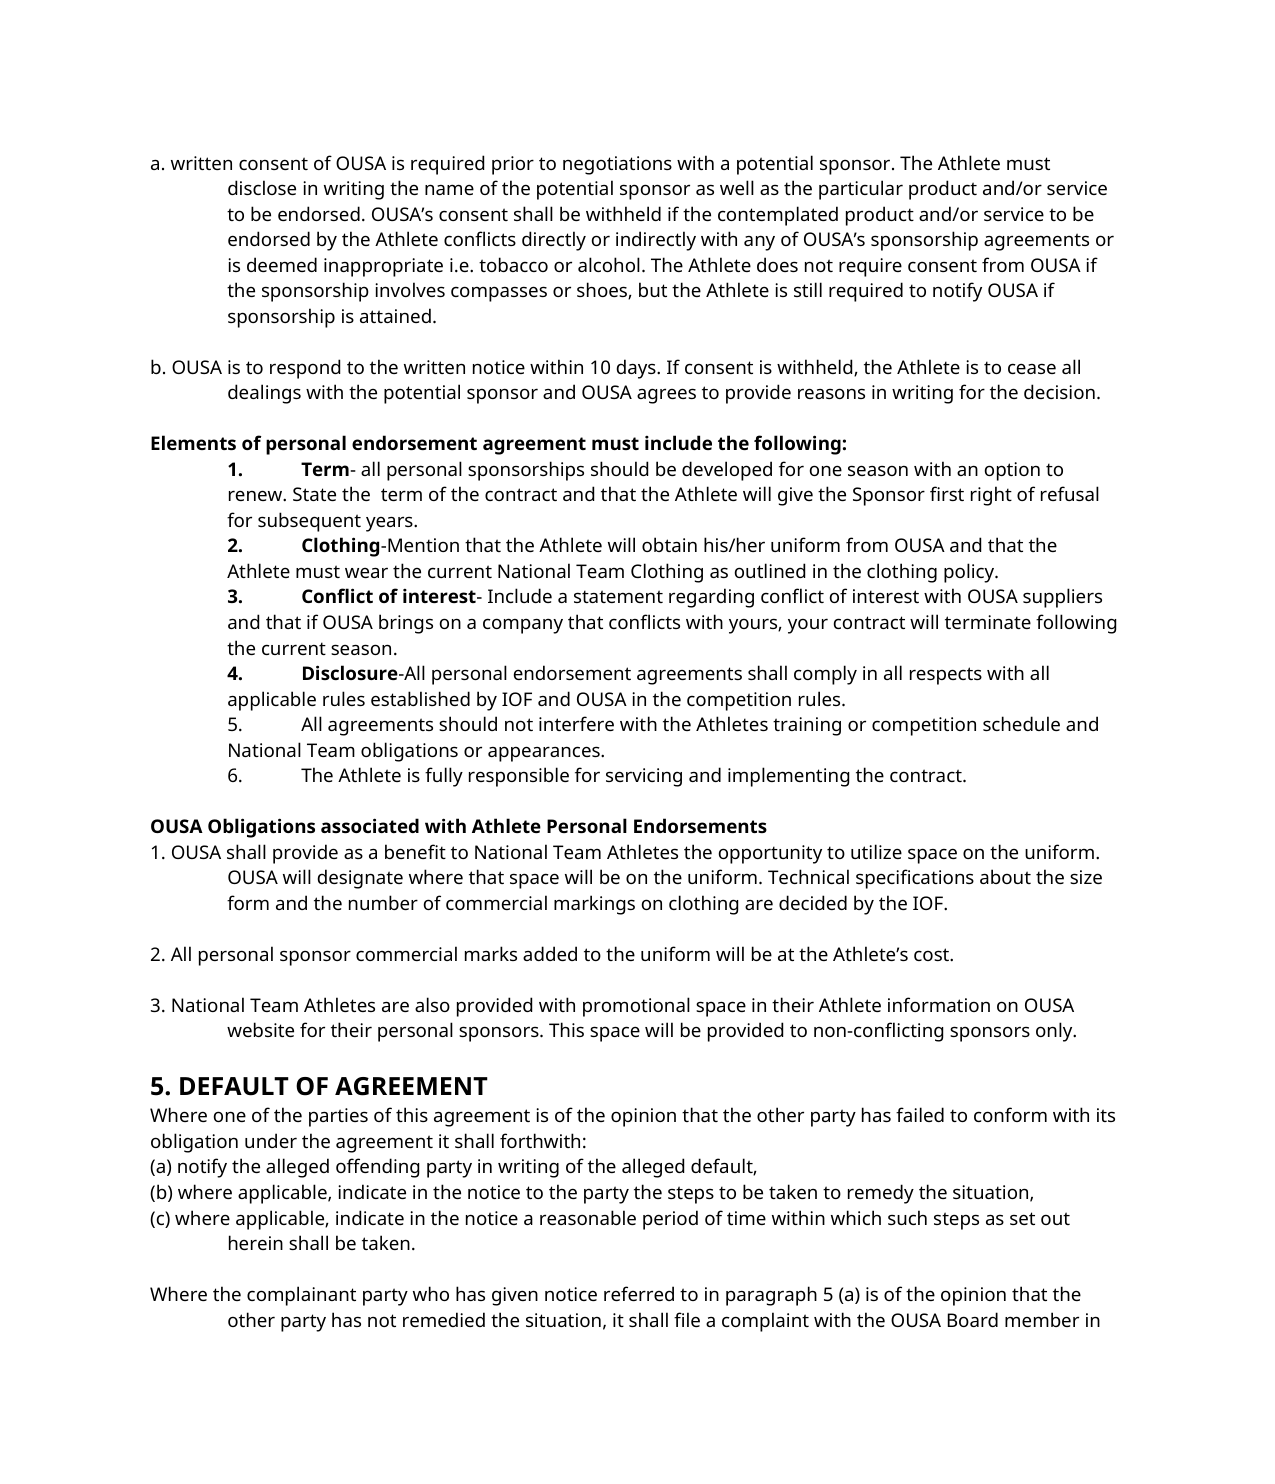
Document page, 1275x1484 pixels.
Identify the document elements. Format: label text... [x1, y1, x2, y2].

text Where one of the parties of this agreement is of the opinion that the other party has failed to conform with its [150, 1103, 1125, 1128]
text b. OUSA is to respond to the written notice within 10 days. If consent is withheld, the Athlete is to cease all dealings with the potential sponsor and OUSA agrees to provide reasons in writing for the decision. [150, 354, 1125, 405]
text (b) where applicable, indicate in the notice to the party the steps to be taken to remedy the situation, [150, 1179, 1125, 1205]
text Elements of personal endorsement agreement must include the following: [150, 431, 1125, 456]
text 1. Term- all personal sponsorships should be developed for one season with an option to renew. State the term of the contract and that the Athlete will give the Sponsor first right of refusal for subsequent years. [150, 456, 1125, 533]
text 1. OUSA shall provide as a benefit to National Team Athletes the opportunity to utilize space on the uniform. OUSA will designate where that space will be on the uniform. Technical specifications about the size form and the number of commercial markings on clothing are decided by the IOF. [150, 839, 1125, 916]
text 5. DEFAULT OF AGREEMENT [150, 1069, 1125, 1103]
text 6. The Athlete is fully responsible for servicing and implementing the contract. [150, 762, 1125, 788]
text 5. All agreements should not interfere with the Athletes training or competition schedule and National Team obligations or appearances. [150, 711, 1125, 762]
text 2. All personal sponsor commercial marks added to the uniform will be at the Athlete’s cost. [150, 941, 1125, 967]
text 2. Clothing-Mention that the Athlete will obtain his/her uniform from OUSA and that the Athlete must wear the current National Team Clothing as outlined in the clothing policy. [150, 533, 1125, 584]
text OUSA Obligations associated with Athlete Personal Endorsements [150, 813, 1125, 839]
text 3. Conflict of interest- Include a statement regarding conflict of interest with OUSA suppliers and that if OUSA brings on a company that conflicts with yours, your contract will terminate following the current season. [150, 584, 1125, 660]
text (a) notify the alleged offending party in writing of the alleged default, [150, 1154, 1125, 1179]
text (c) where applicable, indicate in the notice a reasonable period of time within which such steps as set out herein shall be taken. [150, 1205, 1125, 1256]
text Where the complainant party who has given notice referred to in paragraph 5 (a) is of the opinion that the other party has not remedied the situation, it shall file a complaint with the OUSA Board member in [150, 1281, 1125, 1332]
text 3. National Team Athletes are also provided with promotional space in their Athlete information on OUSA website for their personal sponsors. This space will be provided to non-conflicting sponsors only. [150, 992, 1125, 1043]
text obligation under the agreement it shall forthwith: [150, 1128, 1125, 1154]
text a. written consent of OUSA is required prior to negotiations with a potential sponsor. The Athlete must disclose in writing the name of the potential sponsor as well as the particular product and/or service to be endorsed. OUSA’s consent shall be withheld if the contemplated product and/or service to be endorsed by the Athlete conflicts directly or indirectly with any of OUSA’s sponsorship agreements or is deemed inappropriate i.e. tobacco or alcohol. The Athlete does not require consent from OUSA if the sponsorship involves compasses or shoes, but the Athlete is still required to notify OUSA if sponsorship is attained. [150, 150, 1125, 329]
text 4. Disclosure-All personal endorsement agreements shall comply in all respects with all applicable rules established by IOF and OUSA in the competition rules. [150, 660, 1125, 711]
